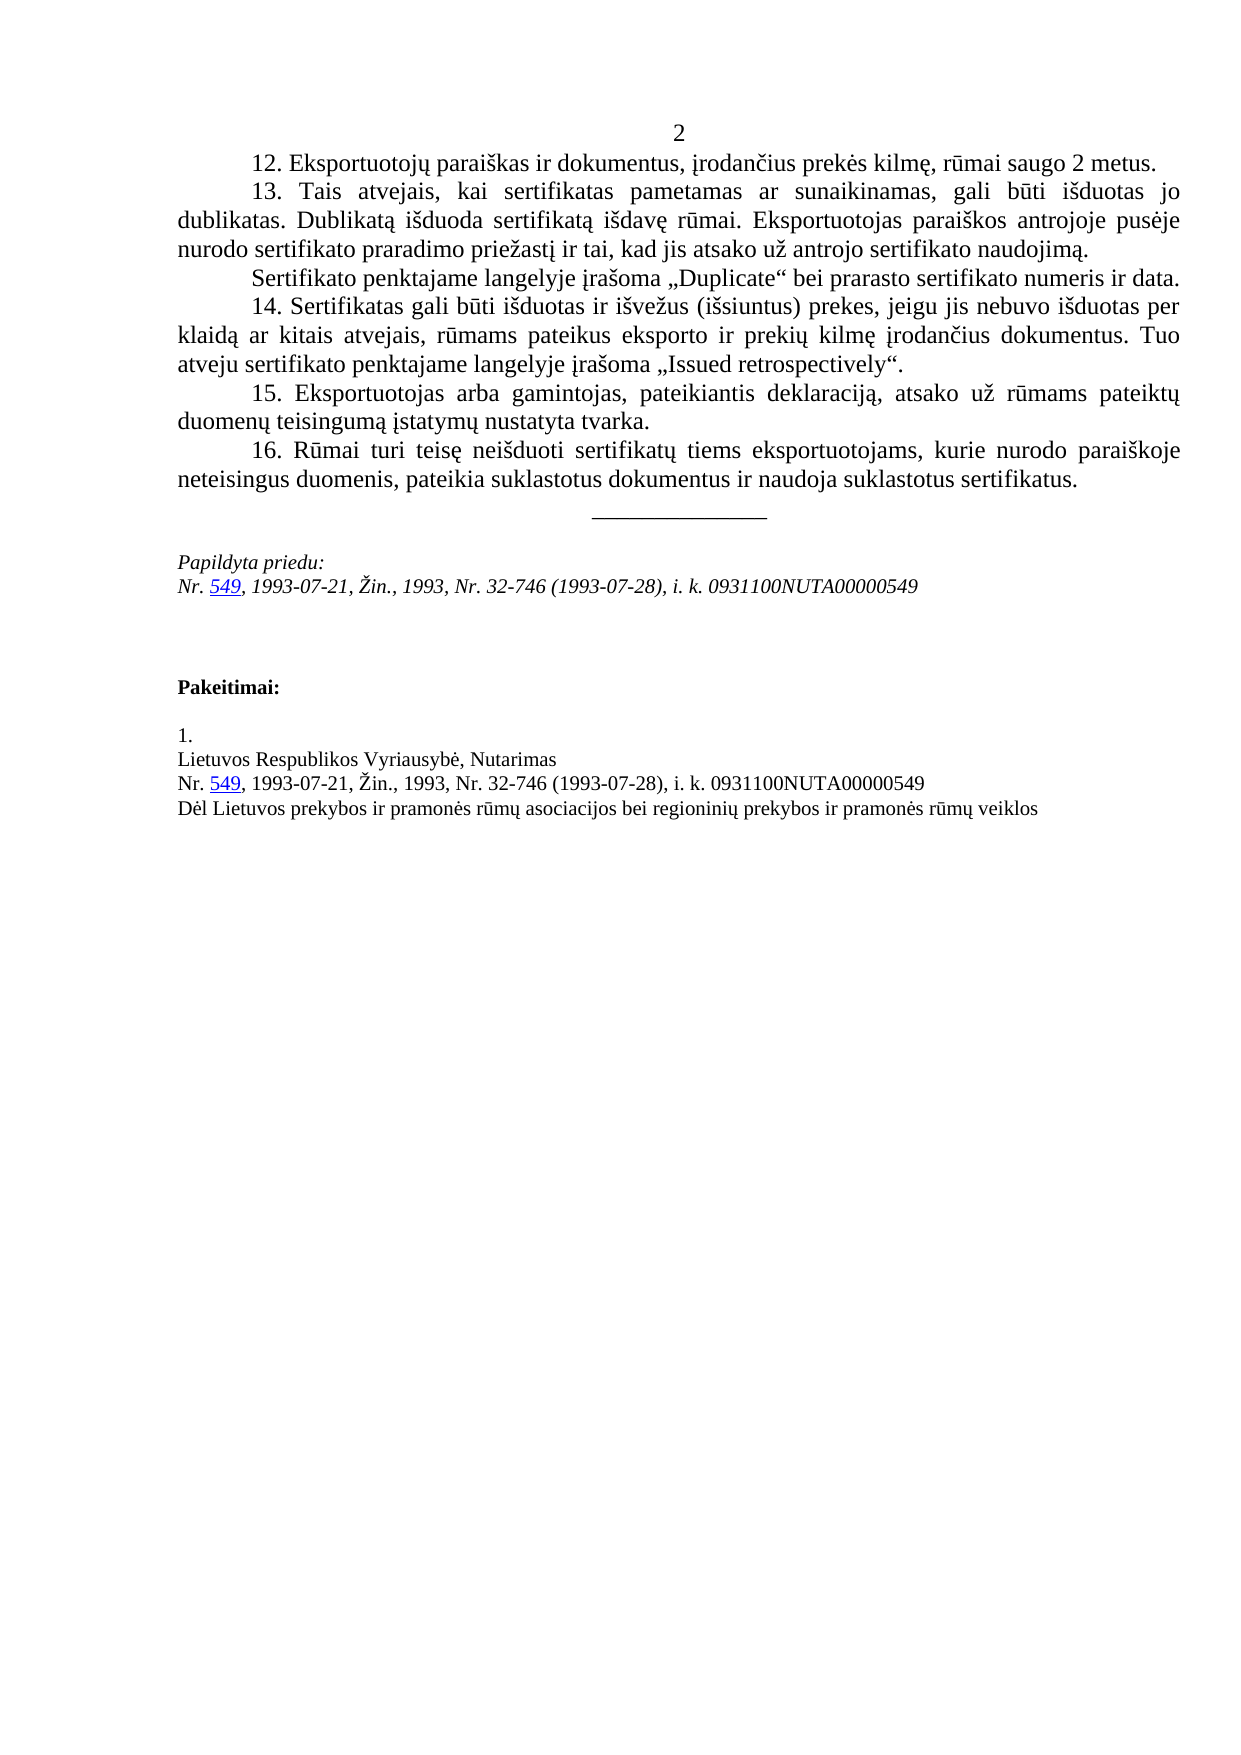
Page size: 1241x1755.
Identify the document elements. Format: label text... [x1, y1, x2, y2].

text 12. Eksportuotojų paraiškas ir dokumentus, įrodančius prekės kilmę, rūmai saugo 2 metus. [177, 148, 1181, 176]
text Nr. 549, 1993-07-21, Žin., 1993, Nr. 32-746 (1993-07-28), i. k. 0931100NUTA00000549 [177, 574, 1181, 598]
text Sertifikato penktajame langelyje įrašoma „Duplicate“ bei prarasto sertifikato numeris ir data. [177, 263, 1181, 291]
text Nr. 549, 1993-07-21, Žin., 1993, Nr. 32-746 (1993-07-28), i. k. 0931100NUTA00000549 [177, 771, 1181, 795]
text 14. Sertifikatas gali būti išduotas ir išvežus (išsiuntus) prekes, jeigu jis nebuvo išduotas per klaidą ar kitais atvejais, rūmams pateikus eksporto ir prekių kilmę įrodančius dokumentus. Tuo atveju sertifikato penktajame langelyje įrašoma „Issued retrospectively“. [177, 291, 1181, 378]
text Pakeitimai: [177, 675, 1181, 699]
text 15. Eksportuotojas arba gamintojas, pateikiantis deklaraciją, atsako už rūmams pateiktų duomenų teisingumą įstatymų nustatyta tvarka. [177, 378, 1181, 435]
text ______________ [177, 493, 1181, 521]
text Papildyta priedu: [177, 550, 1181, 574]
text Dėl Lietuvos prekybos ir pramonės rūmų asociacijos bei regioninių prekybos ir pramonės rūmų veiklos [177, 795, 1181, 819]
text 1. [177, 723, 1181, 747]
text 13. Tais atvejais, kai sertifikatas pametamas ar sunaikinamas, gali būti išduotas jo dublikatas. Dublikatą išduoda sertifikatą išdavę rūmai. Eksportuotojas paraiškos antrojoje pusėje nurodo sertifikato praradimo priežastį ir tai, kad jis atsako už antrojo sertifikato naudojimą. [177, 176, 1181, 263]
text 16. Rūmai turi teisę neišduoti sertifikatų tiems eksportuotojams, kurie nurodo paraiškoje neteisingus duomenis, pateikia suklastotus dokumentus ir naudoja suklastotus sertifikatus. [177, 435, 1181, 493]
text Lietuvos Respublikos Vyriausybė, Nutarimas [177, 747, 1181, 771]
